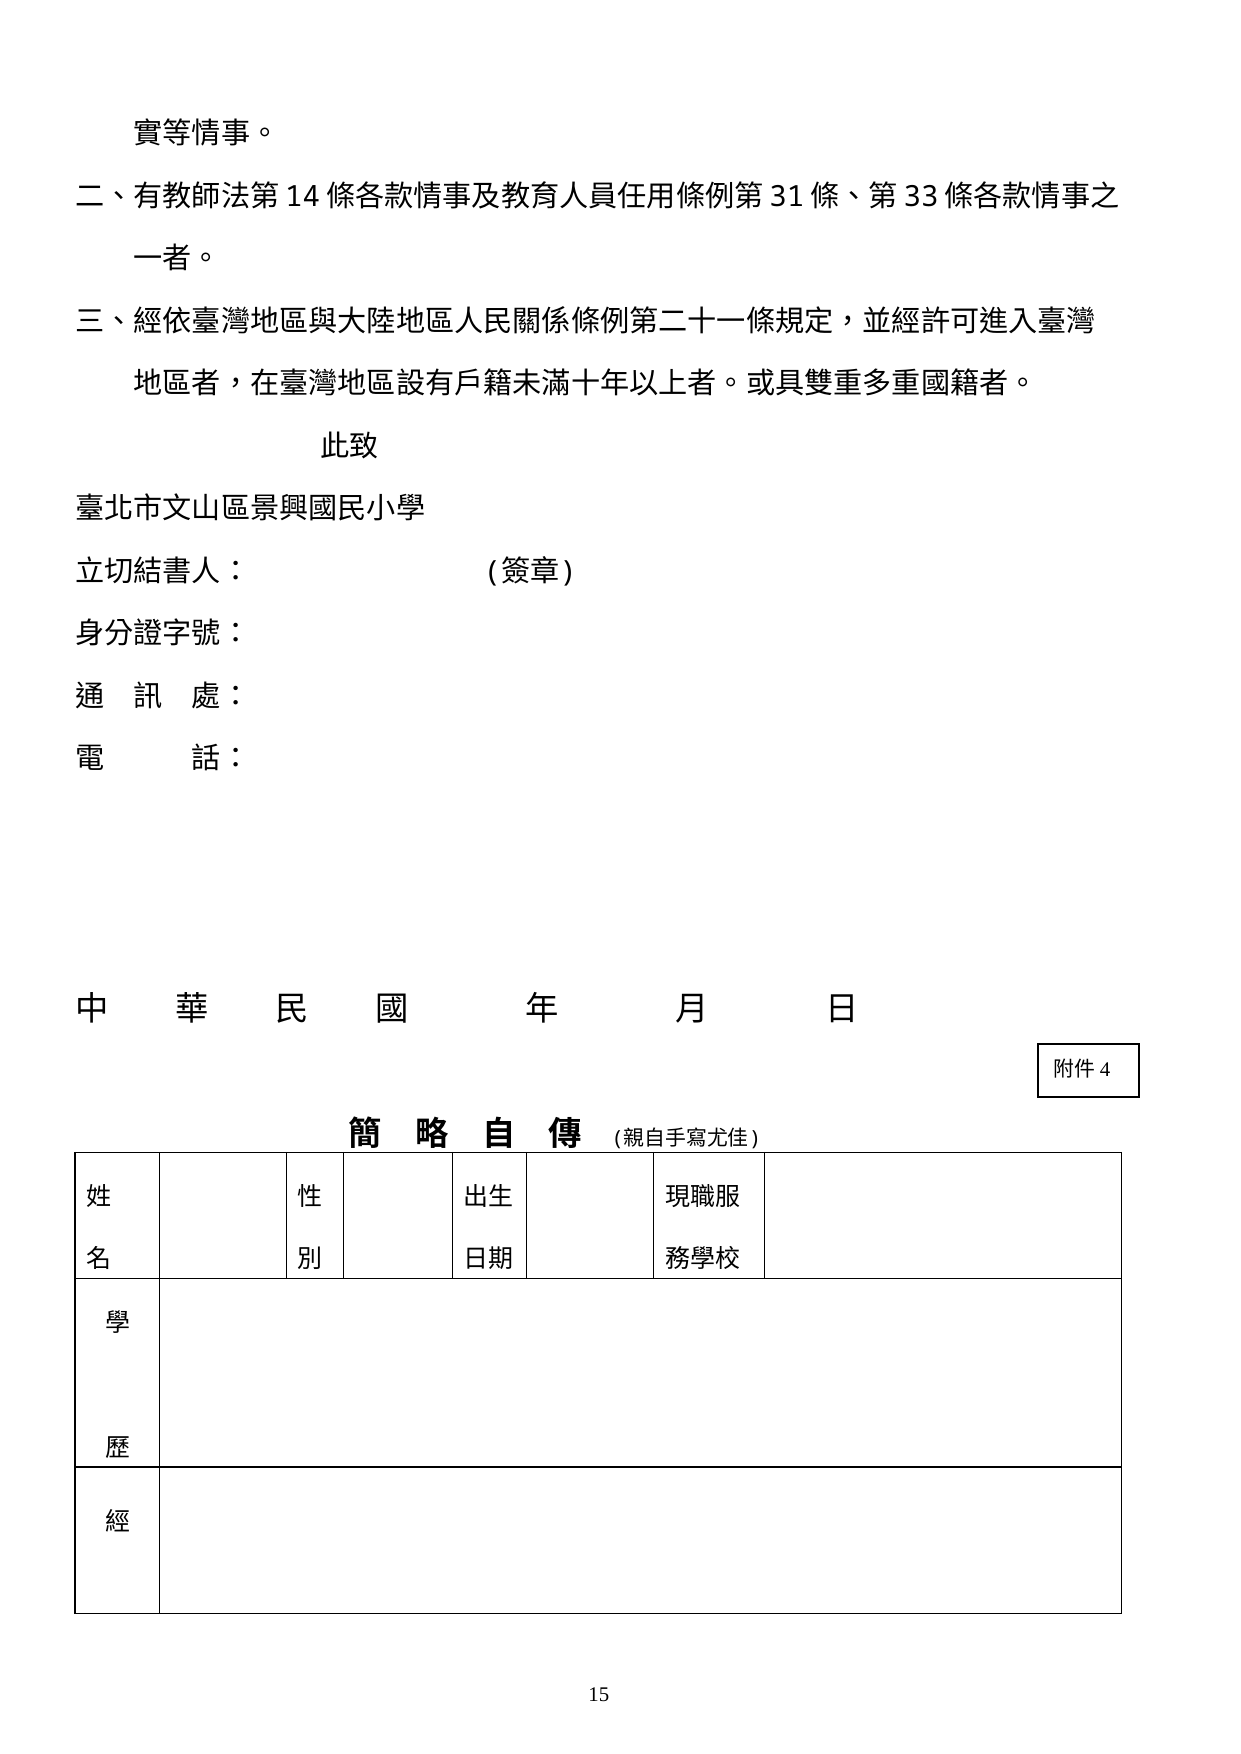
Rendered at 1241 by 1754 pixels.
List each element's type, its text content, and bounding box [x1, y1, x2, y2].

text 中 華 民 國 年 月 日 [75, 964, 1122, 1027]
table_cell 經 [76, 1468, 159, 1613]
text 實等情事。 [75, 89, 1122, 152]
table_header [765, 1153, 1121, 1278]
text 二、有教師法第14條各款情事及教育人員任用條例第31條、第33條各款情事之一者。 [75, 152, 1122, 277]
text 附件4 [1054, 1052, 1123, 1083]
table_header [344, 1153, 452, 1278]
table_header 出生 日期 [453, 1153, 526, 1278]
text 此致 [75, 402, 1122, 464]
text 三、經依臺灣地區與大陸地區人民關係條例第二十一條規定，並經許可進入臺灣地區者，在臺灣地區設有戶籍未滿十年以上者。或具雙重多重國籍者。 [75, 277, 1122, 402]
text 立切結書人： (簽章) 身分證字號： 通 訊 處： 電 話： [75, 527, 1122, 777]
table_cell 學 歷 [76, 1279, 159, 1466]
table_header 姓 名 [76, 1153, 159, 1278]
text [1039, 1045, 1138, 1096]
table_cell [160, 1468, 1121, 1613]
table_header [160, 1153, 286, 1278]
table_header 現職服務學校 [654, 1153, 764, 1278]
table_header 性 別 [287, 1153, 343, 1278]
text 臺北市文山區景興國民小學 [75, 464, 1122, 527]
table_cell [160, 1279, 1121, 1466]
text 簡 略 自 傳 (親自手寫尤佳) [75, 1089, 1122, 1152]
table_header [527, 1153, 653, 1278]
